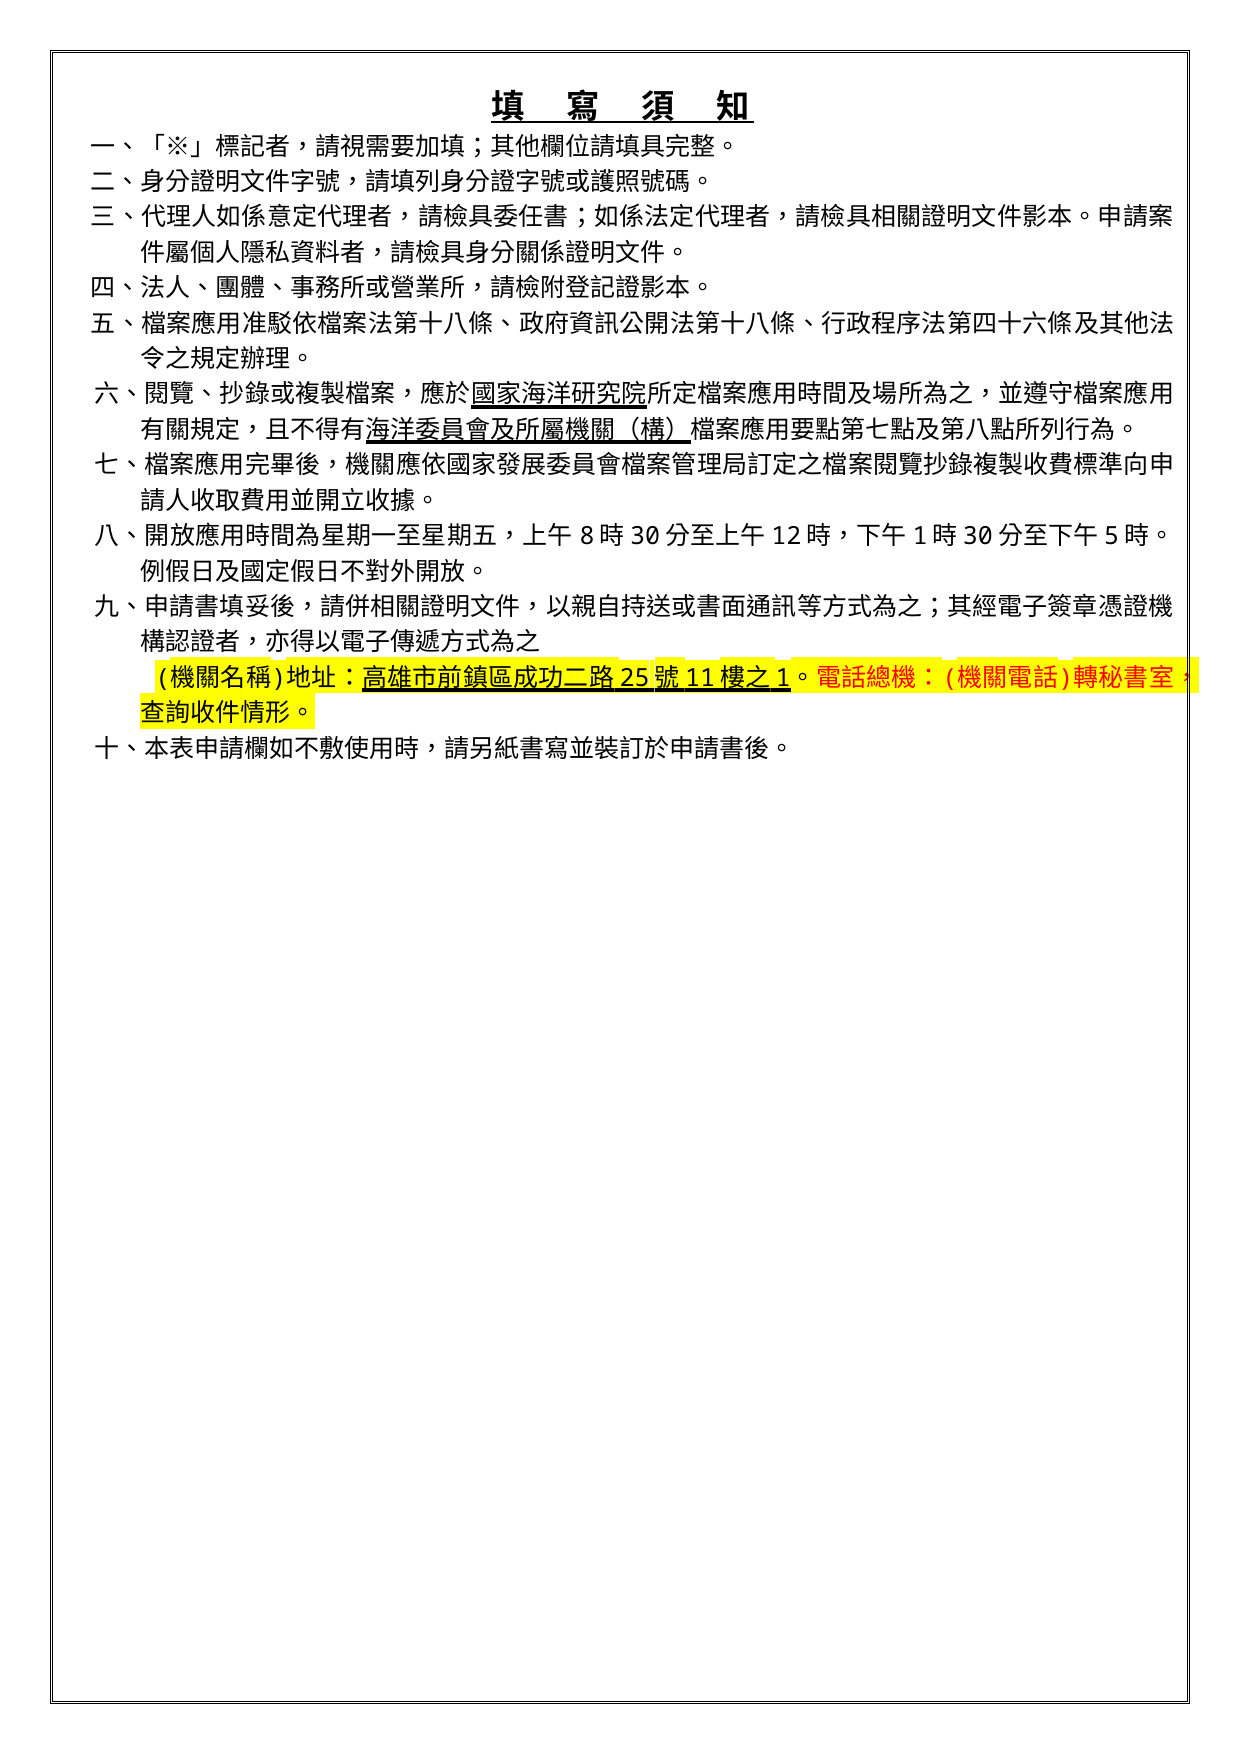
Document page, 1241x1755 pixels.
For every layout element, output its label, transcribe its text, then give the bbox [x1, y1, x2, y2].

text 一、「※」標記者，請視需要加填；其他欄位請填具完整。 [91, 127, 1175, 162]
text 三、代理人如係意定代理者，請檢具委任書；如係法定代理者，請檢具相關證明文件影本。申請案件屬個人隱私資料者，請檢具身分關係證明文件。 [91, 197, 1175, 268]
text 十、本表申請欄如不敷使用時，請另紙書寫並裝訂於申請書後。 [94, 729, 1175, 764]
text 六、閱覽、抄錄或複製檔案，應於國家海洋研究院所定檔案應用時間及場所為之，並遵守檔案應用有關規定，且不得有海洋委員會及所屬機關（構）檔案應用要點第七點及第八點所列行為。 [94, 374, 1175, 445]
text 七、檔案應用完畢後，機關應依國家發展委員會檔案管理局訂定之檔案閱覽抄錄複製收費標準向申請人收取費用並開立收據。 [94, 445, 1175, 516]
text 五、檔案應用准駁依檔案法第十八條、政府資訊公開法第十八條、行政程序法第四十六條及其他法令之規定辦理。 [91, 304, 1175, 374]
text 四、法人、團體、事務所或營業所，請檢附登記證影本。 [91, 268, 1175, 304]
text 九、申請書填妥後，請併相關證明文件，以親自持送或書面通訊等方式為之；其經電子簽章憑證機構認證者，亦得以電子傳遞方式為之 [94, 587, 1175, 658]
text 填 寫 須 知 [53, 85, 1187, 127]
text 八、開放應用時間為星期一至星期五，上午8時30分至上午12時，下午1時30分至下午5時。例假日及國定假日不對外開放。 [94, 516, 1175, 587]
text (機關名稱)地址：高雄市前鎮區成功二路25號11樓之1。電話總機：(機關電話)轉秘書室，查詢收件情形。 [94, 658, 1175, 729]
text 二、身分證明文件字號，請填列身分證字號或護照號碼。 [91, 162, 1175, 197]
